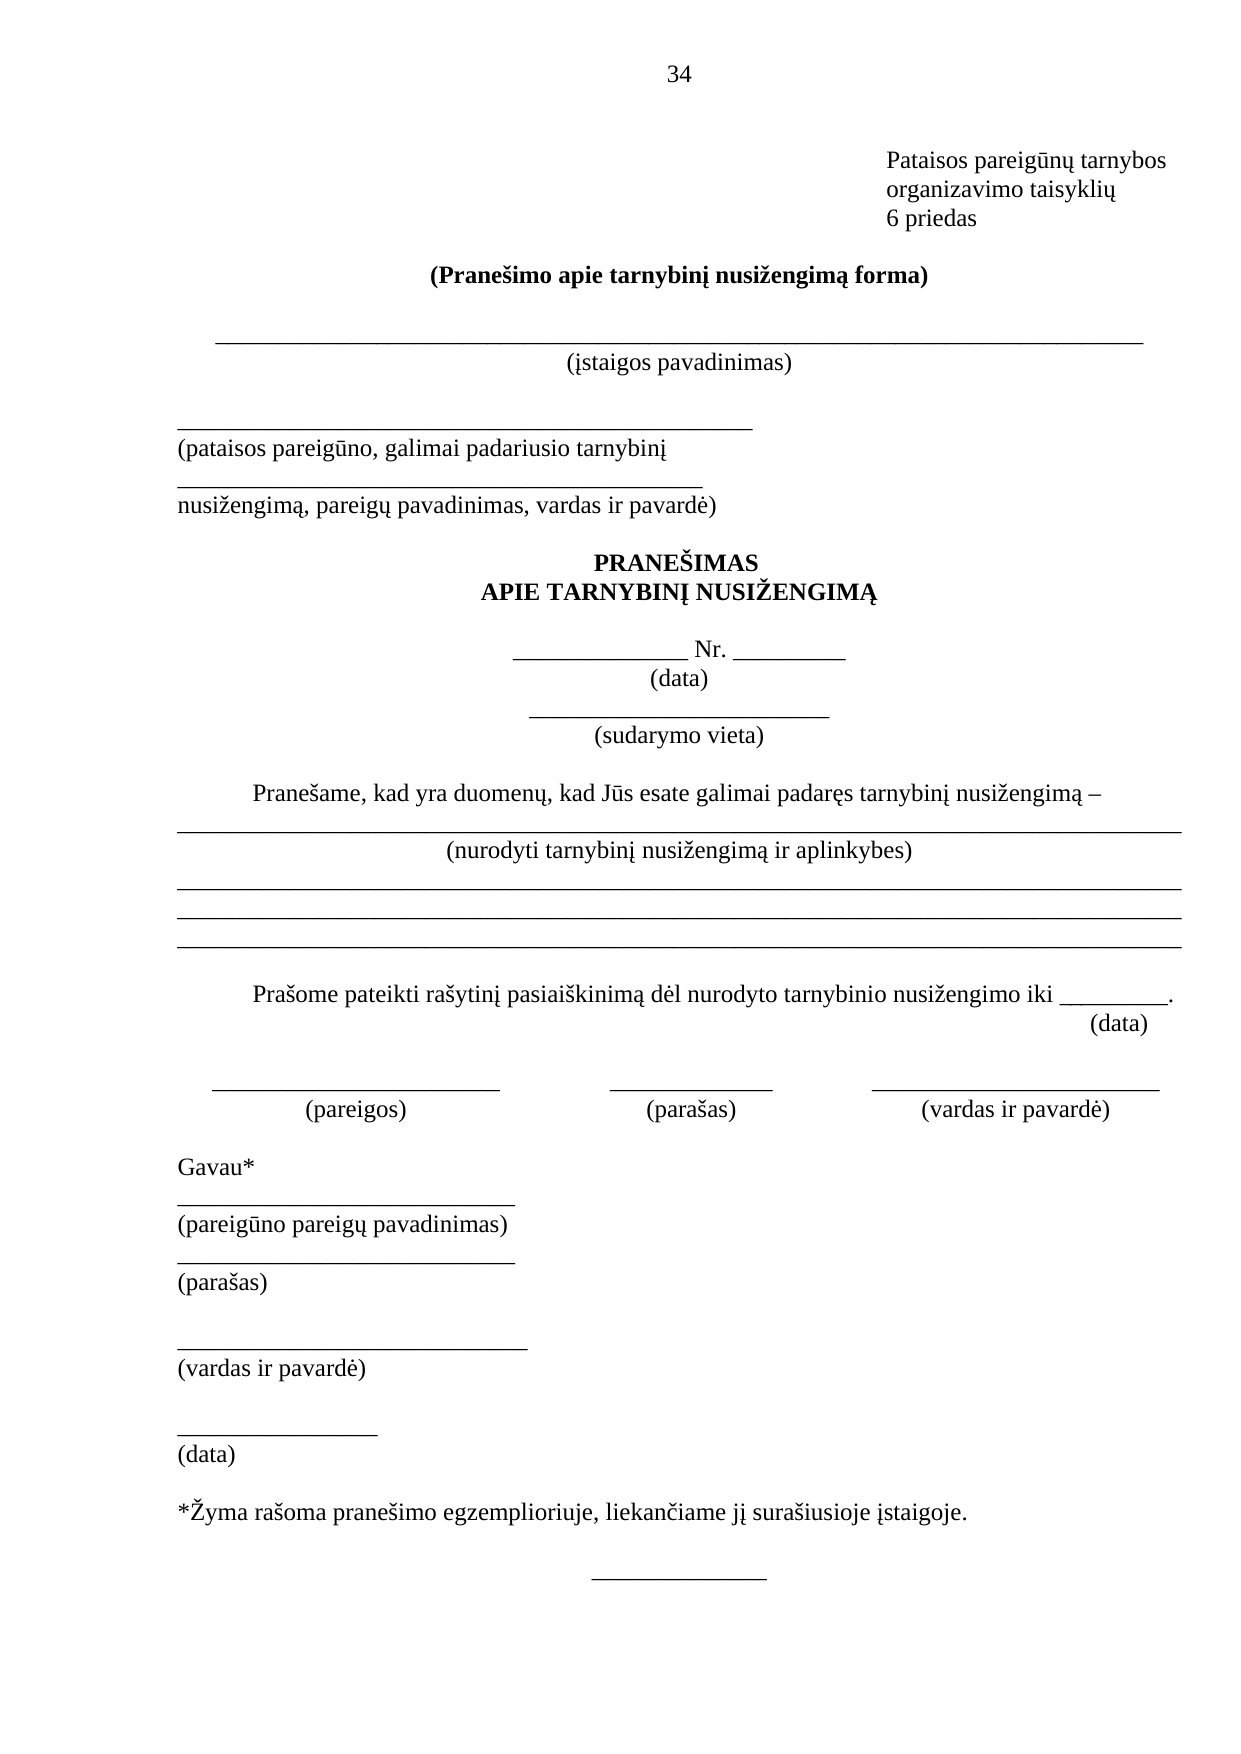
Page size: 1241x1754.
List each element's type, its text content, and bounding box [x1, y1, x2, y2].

text APIE TARNYBINĮ NUSIŽENGIMĄ [177, 577, 1181, 605]
table_header _______________________ (pareigos) [189, 1065, 523, 1123]
text (Pranešimo apie tarnybinį nusižengimą forma) [177, 260, 1181, 289]
text ___________________________ [177, 1180, 1181, 1209]
table_header _______________________ (vardas ir pavardė) [859, 1065, 1172, 1123]
text (pareigūno pareigų pavadinimas) [177, 1209, 1181, 1238]
text 6 priedas [177, 203, 1181, 232]
text Pranešame, kad yra duomenų, kad Jūs esate galimai padaręs tarnybinį nusižengimą – [177, 778, 1181, 807]
text (įstaigos pavadinimas) [177, 347, 1181, 375]
table_header _____________ (parašas) [523, 1065, 859, 1123]
text Gavau* [177, 1152, 1181, 1180]
text ___________________________ [177, 1238, 1181, 1267]
text (vardas ir pavardė) [177, 1353, 1181, 1382]
text (data) [177, 1439, 1181, 1468]
text (data) [177, 1008, 1181, 1037]
text nusižengimą, pareigų pavadinimas, vardas ir pavardė) [177, 490, 1181, 519]
text (data) [177, 663, 1181, 692]
text ____________________________ [177, 1324, 1181, 1353]
text PRANEŠIMAS [177, 548, 1181, 577]
text ________________________ [177, 692, 1181, 720]
text ________________ [177, 1410, 1181, 1439]
text (nurodyti tarnybinį nusižengimą ir aplinkybes) [177, 835, 1181, 864]
text __________________________________________ [177, 462, 1181, 490]
text ______________ [177, 1554, 1181, 1583]
text (sudarymo vieta) [177, 720, 1181, 749]
text *Žyma rašoma pranešimo egzemplioriuje, liekančiame jį surašiusioje įstaigoje. [177, 1497, 1181, 1525]
text Prašome pateikti rašytinį pasiaiškinimą dėl nurodyto tarnybinio nusižengimo iki ______. [177, 979, 1181, 1008]
text ______________________________________________ [177, 404, 1181, 433]
text ______________ Nr. _________ [177, 634, 1181, 663]
text (pataisos pareigūno, galimai padariusio tarnybinį [177, 433, 1181, 462]
text organizavimo taisyklių [709, 174, 1181, 203]
text Pataisos pareigūnų tarnybos [709, 145, 1181, 174]
text (parašas) [177, 1267, 1181, 1295]
